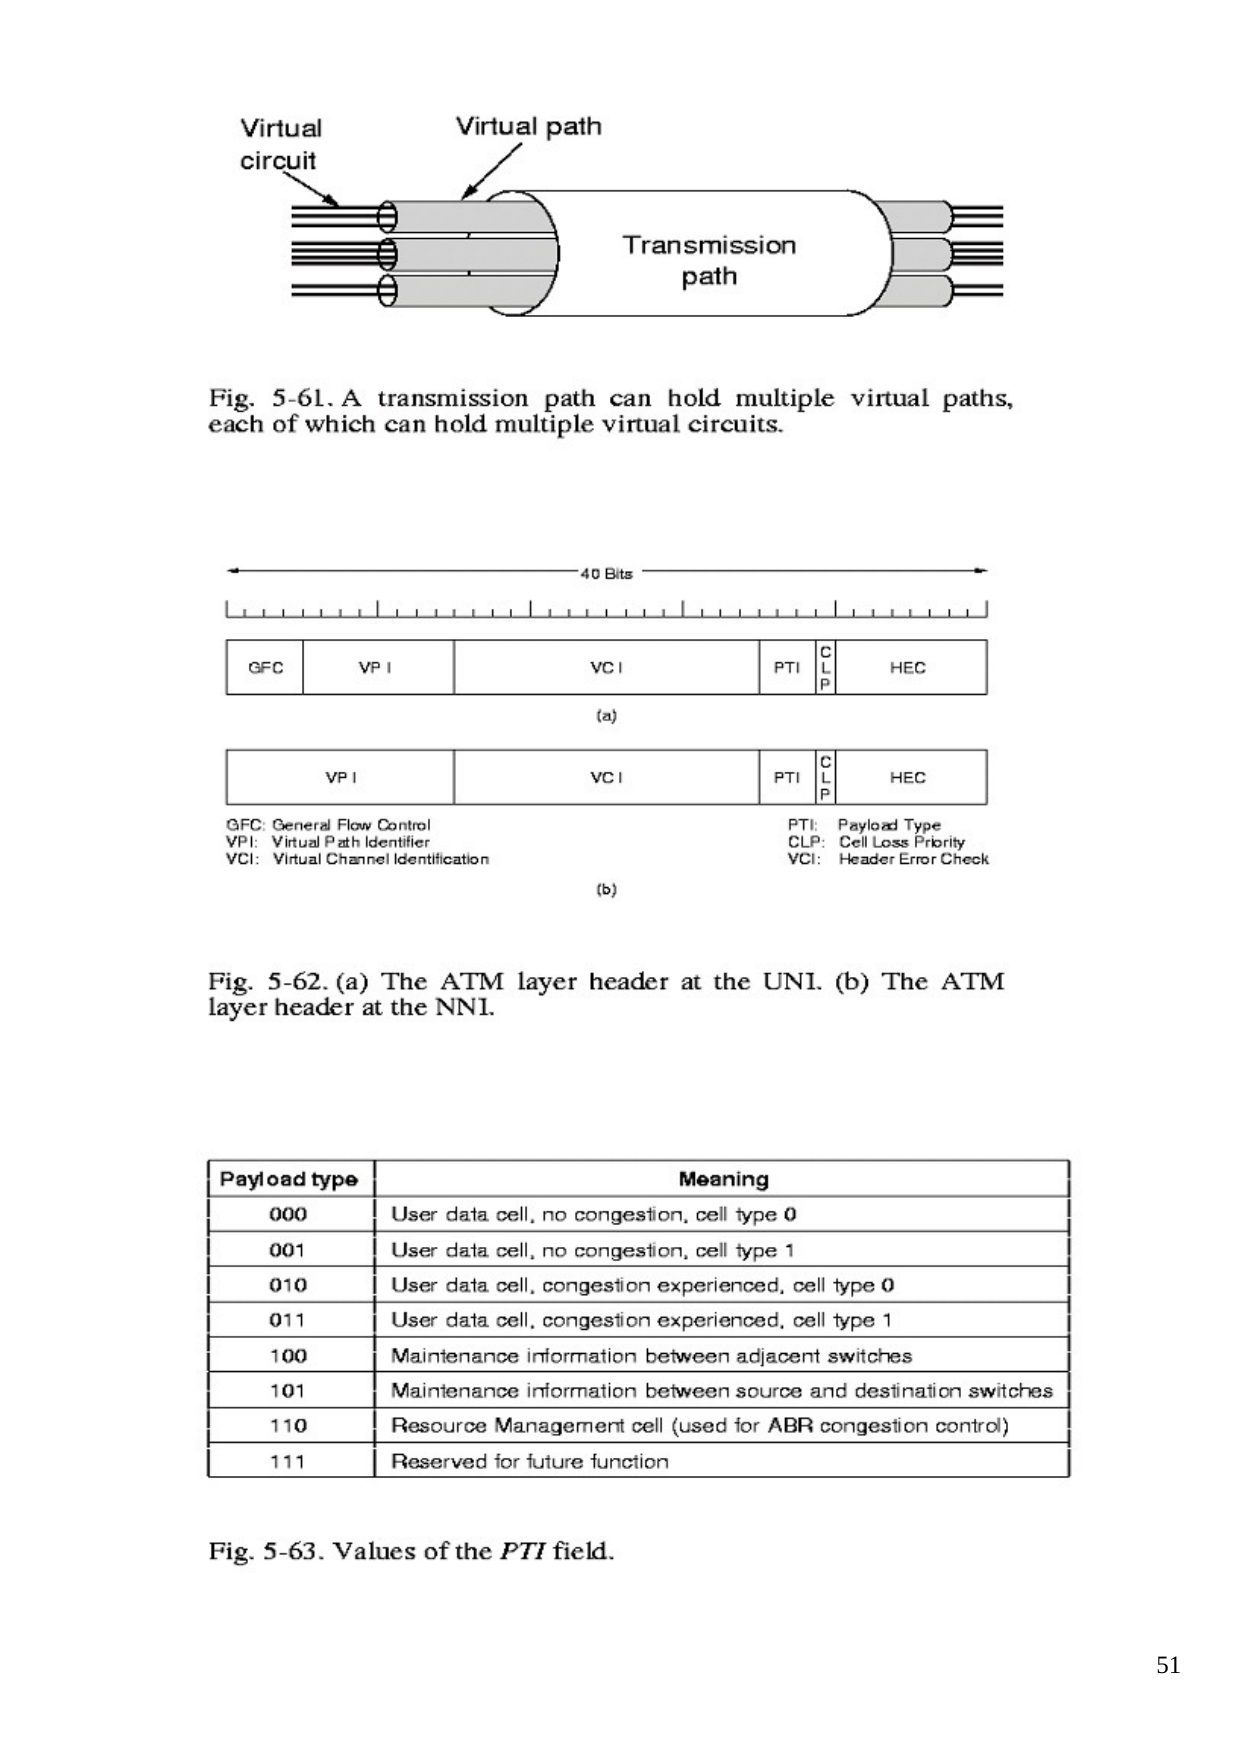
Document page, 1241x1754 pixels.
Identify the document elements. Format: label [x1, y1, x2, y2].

picture [75, 540, 1140, 1044]
picture [75, 1127, 1140, 1588]
picture [75, 92, 1140, 457]
